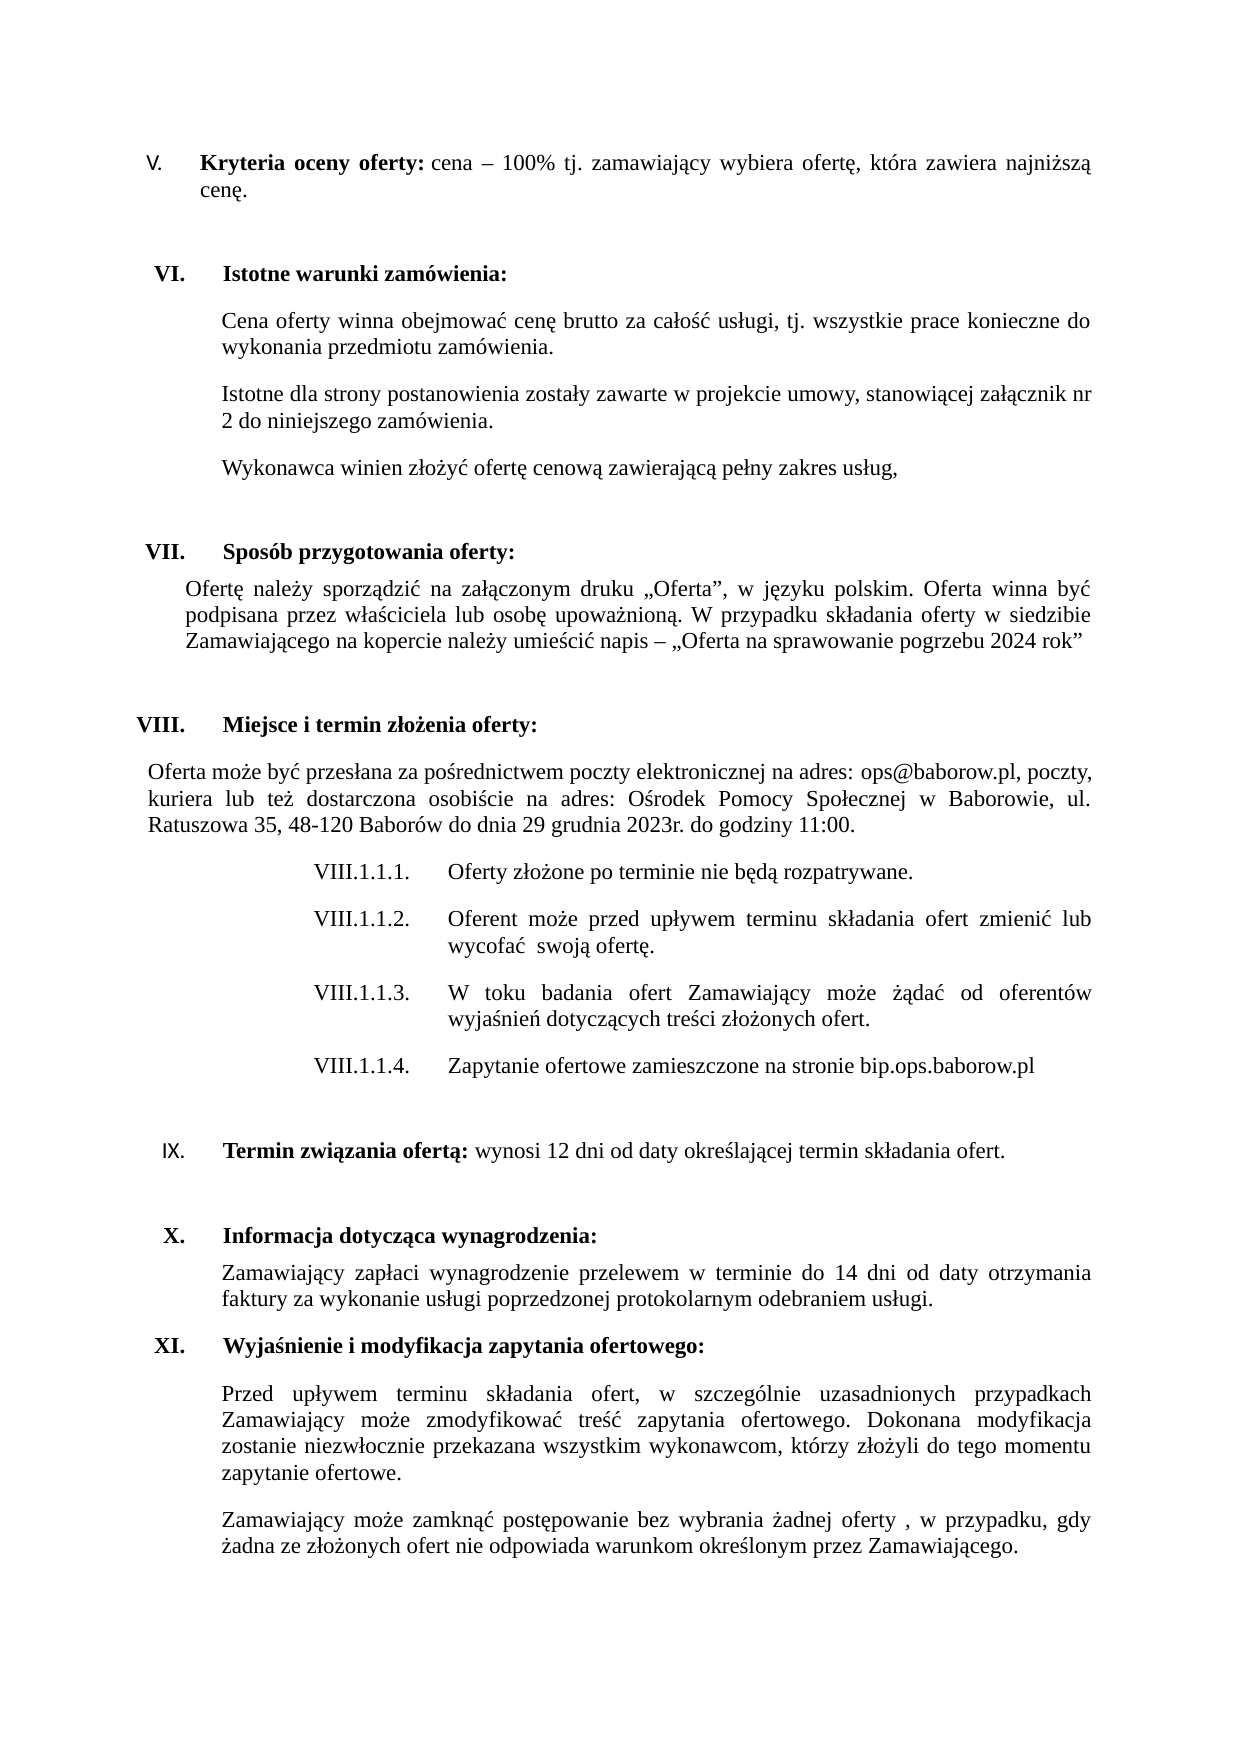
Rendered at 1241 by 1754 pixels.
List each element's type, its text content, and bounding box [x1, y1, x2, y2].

list Miejsce i termin złożenia oferty: [185, 711, 1093, 738]
text Oferta może być przesłana za pośrednictwem poczty elektronicznej na adres: ops@baborow.pl, poczty, kuriera lub też dostarczona osobiście na adres: Ośrodek Pomocy Społecznej w Baborowie, ul. Ratuszowa 35, 48-120 Baborów do dnia 29 grudnia 2023r. do godziny 11:00. [148, 758, 1093, 837]
list Oferty złożone po terminie nie będą rozpatrywane. [410, 858, 1093, 885]
list Termin związania ofertą: wynosi 12 dni od daty określającej termin składania ofert. [185, 1137, 1093, 1164]
text Cena oferty winna obejmować cenę brutto za całość usługi, tj. wszystkie prace konieczne do wykonania przedmiotu zamówienia. [221, 307, 1093, 359]
text Zamawiający może zamknąć postępowanie bez wybrania żadnej oferty , w przypadku, gdy żadna ze złożonych ofert nie odpowiada warunkom określonym przez Zamawiającego. [221, 1506, 1093, 1559]
list Wyjaśnienie i modyfikacja zapytania ofertowego: [185, 1332, 1093, 1359]
text Istotne dla strony postanowienia zostały zawarte w projekcie umowy, stanowiącej załącznik nr 2 do niniejszego zamówienia. [221, 380, 1093, 433]
list W toku badania ofert Zamawiający może żądać od oferentów wyjaśnień dotyczących treści złożonych ofert. [410, 979, 1093, 1032]
list Informacja dotycząca wynagrodzenia: [185, 1222, 1093, 1248]
text Wykonawca winien złożyć ofertę cenową zawierającą pełny zakres usług, [148, 454, 1093, 480]
list Kryteria oceny oferty: cena – 100% tj. zamawiający wybiera ofertę, która zawiera najniższą cenę. [162, 148, 1093, 202]
list Oferent może przed upływem terminu składania ofert zmienić lub wycofać swoją ofertę. [410, 906, 1093, 958]
text Przed upływem terminu składania ofert, w szczególnie uzasadnionych przypadkach Zamawiający może zmodyfikować treść zapytania ofertowego. Dokonana modyfikacja zostanie niezwłocznie przekazana wszystkim wykonawcom, którzy złożyli do tego momentu zapytanie ofertowe. [221, 1380, 1093, 1485]
list Zapytanie ofertowe zamieszczone na stronie bip.ops.baborow.pl [410, 1053, 1093, 1079]
text Ofertę należy sporządzić na załączonym druku „Oferta”, w języku polskim. Oferta winna być podpisana przez właściciela lub osobę upoważnioną. W przypadku składania oferty w siedzibie Zamawiającego na kopercie należy umieścić napis – „Oferta na sprawowanie pogrzebu 2024 rok” [185, 574, 1093, 654]
text Zamawiający zapłaci wynagrodzenie przelewem w terminie do 14 dni od daty otrzymania faktury za wykonanie usługi poprzedzonej protokolarnym odebraniem usługi. [221, 1259, 1093, 1312]
list Sposób przygotowania oferty: [185, 538, 1093, 564]
list Istotne warunki zamówienia: [185, 259, 1093, 286]
